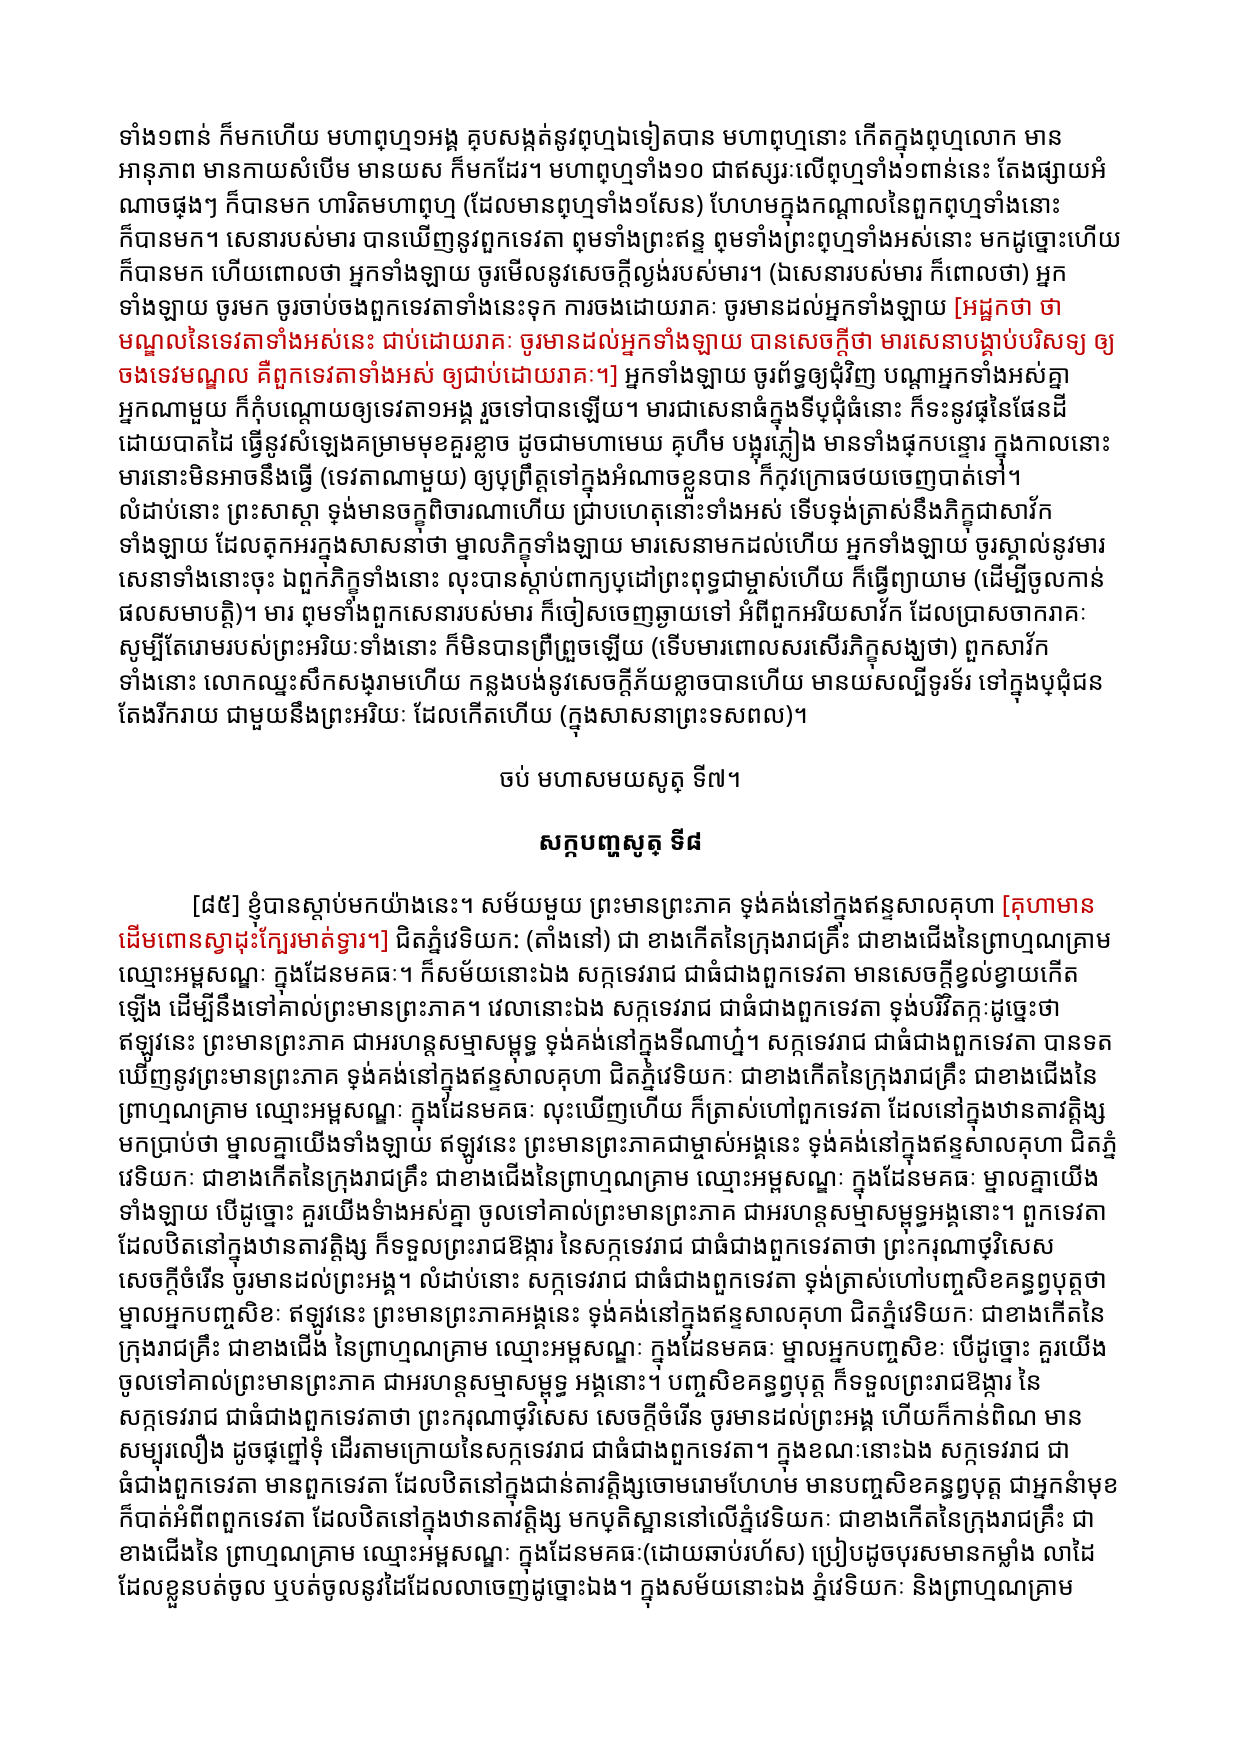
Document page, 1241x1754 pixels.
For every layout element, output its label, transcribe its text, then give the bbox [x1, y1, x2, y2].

text [៨៥] ខ្ញុំបានស្តាប់មកយ៉ាងនេះ។ សម័យមួយ ព្រះមានព្រះភាគ ទ្រង់គង់នៅក្នុង​ឥន្ទសាលគុហា [គុហាមានដើមពោនស្វាដុះក្បែរមាត់ទ្វារ។] ជិតភ្នំវេទិយក: (តាំងនៅ) ជា ខាងកើតនៃក្រុងរាជគ្រឹះ ជាខាងជើងនៃព្រាហ្មណគ្រាម ឈ្មោះអម្ពសណ្ឌៈ ក្នុងដែន​មគធៈ។ ក៏សម័យនោះឯង សក្កទេវរាជ ជាធំជាងពួកទេវតា មានសេចក្តី​ខ្វល់ខ្វាយ​កើត​ឡើង ដើម្បីនឹងទៅគាល់ព្រះមានព្រះភាគ។ វេលានោះឯង សក្កទេវរាជ ជាធំជាង​ពួក​ទេវតា ទ្រង់បរិវិតក្កៈដូច្នេះថា ឥឡូវនេះ ព្រះមានព្រះភាគ ជាអរហន្តសម្មាសម្ពុទ្ធ ទ្រង់​គង់​នៅ​ក្នុង​ទីណាហ្ន៎។ សក្កទេវរាជ ជាធំជាងពួកទេវតា បានទតឃើញនូវព្រះមានព្រះភាគ ទ្រង់គង់នៅក្នុងឥន្ទសាលគុហា ជិតភ្នំវេទិយកៈ ជាខាងកើតនៃក្រុងរាជគ្រឹះ ជាខាង​ជើង​នៃ​ព្រាហ្មណគ្រាម ឈ្មោះអម្ពសណ្ឌៈ ក្នុងដែនមគធៈ លុះឃើញហើយ ក៏ត្រាស់​ហៅ​ពួក​ទេវតា ដែលនៅក្នុងឋានតាវត្តិង្សមកប្រាប់ថា ម្នាលគ្នាយើងទាំងឡាយ ឥឡូវនេះ ព្រះ​មានព្រះភាគជា​ម្ចាស់អង្គនេះ ទ្រង់គង់នៅក្នុងឥន្ទសាលគុហា ជិតភ្នំវេទិយកៈ ជាខាង​កើត​នៃក្រុងរាជគ្រឹះ ជាខាងជើងនៃព្រាហ្មណគ្រាម ឈ្មោះអម្ពសណ្ឌៈ ក្នុងដែនមគធៈ ម្នាល​គ្នា​យើង​ទាំងឡាយ បើដូច្នោះ គួរយើងទំាងអស់គ្នា ចូលទៅគាល់ព្រះមានព្រះភាគ ជា​អរហន្ត​​សម្មាសម្ពុទ្ធអង្គនោះ។ ពួកទេវតា ដែលឋិតនៅក្នុងឋានតាវត្តិង្ស ក៏ទទួល​ព្រះរាជ​ឱង្ការ នៃសក្កទេវរាជ ជាធំជាងពួកទេវតាថា ព្រះករុណាថ្លៃវិសេស សេចក្តី​ចំរើន ​ចូរមាន​ដល់​ព្រះអង្គ។ លំដាប់នោះ សក្កទេវរាជ ជាធំជាងពួកទេវតា ទ្រង់ត្រាស់​ហៅ​បញ្ចសិខគន្ធព្វបុត្ត​ថា ម្នាលអ្នកបញ្ចសិខៈ ឥឡូវនេះ ព្រះមានព្រះភាគអង្គនេះ ទ្រង់គង់​នៅ​ក្នុងឥន្ទសាលគុហា ជិតភ្នំវេទិយកៈ ជាខាងកើតនៃក្រុងរាជគ្រឹះ ជាខាងជើង នៃ​ព្រាហ្មណគ្រាម​ ឈ្មោះអម្ពសណ្ឌៈ ក្នុងដែនមគធៈ ម្នាលអ្នកបញ្ចសិខៈ​ បើដូច្នោះ គួរយើង​ចូល​ទៅ​គាល់ព្រះមានព្រះភាគ ជាអរហន្តសម្មាសម្ពុទ្ធ អង្គនោះ។ បញ្ចសិខគន្ធព្វបុត្ត ក៏ទទួល​ព្រះ​រាជឱង្ការ នៃសក្កទេវរាជ ជាធំជាងពួកទេវតាថា ព្រះករុណាថ្លៃវិសេស សេចក្តី​ចំរើន ​ចូរ​មាន​ដល់ព្រះអង្គ ហើយក៏កាន់ពិណ មានសម្បុរលឿង ដូចផ្លែព្នៅទុំ ដើរតាមក្រោយ​នៃ​សក្កទេវរាជ ជាធំជាងពួកទេវតា។ ក្នុងខណៈនោះឯង សក្កទេវរាជ ជា​ធំជាង​ពួកទេវតា មាន​ពួកទេវតា ដែលឋិតនៅក្នុងជាន់តាវត្តិង្សចោមរោមហែហម មាន​បញ្ចសិខគន្ធព្វបុត្ត ​ជា​អ្នកនំាមុខ ក៏បាត់អំពីពពួកទេវតា ដែលឋិតនៅក្នុងឋានតាវត្តិង្ស មកប្រតិ​ស្ឋាន​នៅ​លើ​ភ្នំ​វេទិយកៈ ជាខាងកើតនៃក្រុងរាជគ្រឹះ ជាខាងជើងនៃ ព្រាហ្មណ​គ្រាម​ ឈ្មោះអម្ពសណ្ឌៈ ក្នុងដែនមគធៈ(ដោយឆាប់រហ័ស) ប្រៀបដូចបុរសមានកម្លាំង​ លាដៃដែលខ្លួនបត់ចូល ឬបត់ចូលនូវដៃ​ដែលលាចេញដូច្នោះឯង។ ក្នុងសម័យនោះឯង ភ្នំវេទិយកៈ និងព្រាហ្មណគ្រាម ឈ្មោះអម្ពសណ្ឌៈ ក៏មានពន្លឺព្រោងព្រាត ដោយទេវានុ ភាព ​នៃ​ពួក​ទេវតា។ បានឮថា ពួកមនុស្សក្នុងស្រុកជិតខាងនិយាយគ្នា យ៉ាងនេះថា ថ្ងៃ​នេះ​ ភ្នំ​វេទិយកៈ ​រុងរឿង ថ្ងៃនេះ ភ្លើងឆេះភ្នំវេទិយកៈ ថ្ងៃនេះ ភ្នំវេទិយកៈ ភ្លឺច្រាលរន្ទាល ភ្នំ​វេទិយកៈ និងព្រាហ្មណគ្រាម ឈ្មោះអម្ពសណ្ឌៈ ហេតុអ្វីបាន​ជាមានពន្លឺភ្លឺ​ក្រៃពេក​ក្នុង​ថ្ងៃ​នេះ។ ពួកមនុស្សទាំងនោះ ក៏មានសេចក្តីតក់ស្លត់ព្រឺរោម។ គ្រានោះ សក្កទេវរាជ ជា​ធំជាង​​ពួកទេវតា ទ្រង់ត្រាស់ហៅបញ្ចសិខគន្ធព្វបុត្តមកថា នែអ្នកបញ្ចសិខៈ ព្រះ​តថាគត​ទំាង​ឡាយ ព្រះអង្គមានឈាន ត្រេកអរក្នុងឈាន ព្រះអង្គសម្ងំនៅ ដោយកម្មដ្ឋាន​បាន​ភ្លាម​ៗ (ព្រោះហេតុនោះ) បុគ្គលដូចយ៉ាងយើង ដែលជាអ្នកមានរាគៈ ទោសៈ មោហៈ នឹងចូល​ទៅ​គាល់បានដោយលំបាក នែអ្នកបញ្ចសិខៈ បើដូច្នោះ​ គួរអ្នកធ្វើឲ្យ​ព្រះមាន​ព្រះភាគ ​ពេញ​ព្រះហឫទ័យ (បើកឱកាសឲ្យ) ជាមុនសិន ម្នាលអ្នក បើអ្នកបានធ្វើឲ្យ​ព្រះអង្គ​ពេញ​ព្រះហឫទ័យ​ជាមុនហើយ សិមយើងទំាងឡាយ ចូលទៅ​គាល់​ព្រះមាន​ព្រះភាគ ជា​អរហន្ត​សម្មាសម្ពុទ្ធ​អង្គនោះ ក្នុងកាលជាខាងក្រោយ។ បញ្ចសិខគន្ធព្វបុត្ត ទទួល​ព្រះរាជ​ឱង្ការ ​របស់សក្កទេវរាជ ជាធំជាងពួកទេវតាថា ព្រះករុណាថ្លៃវិសេស សេចក្តីចំរើន ចូរ​មាន​ដល់​ព្រះអង្គ ហើយក៏កាន់នូវពិណ មានសម្បុរលឿង ដូចផ្លែព្នៅទុំ ចូលសំដៅទៅត្រង់​ឥន្ទសាលគុហា លុះចូលទៅដល់ហើយ ក៏ឋិតនៅក្នុងទីសមគួរ ដោយ​គិត​ថា ទីត្រឹម​ប៉ុណ្ណេះ ព្រះមានព្រះភាគគង់នៅ មិនឆ្ងាយពេក មិនជិតពេកអំពីអញ ទំាងព្រះអង្គ ​ក៏​ទ្រង់​ឮសំឡេងអញបានផង។ លុះបញ្ចសិខគន្ធព្វបុត្ត ឋិតនៅក្នុង ទី​សម​គួរ​ហើយ ក៏​ចាប់​ដេញ​ពិណ មានសម្បុរលឿង ដូចផ្លែព្នៅទុំ ហើយច្រៀងនូវគាថាទំាងនេះ ដែល​ប្រកប​ដោយ​ព្រះពុទ្ធ ព្រះធម៌ ព្រះសង្ឃ ព្រះអរហន្ត ព្រមទំាងប្រកបដោយកាម ថា [118, 887, 1122, 1602]
text [៨៤] អរិយព្រហ្មទាំងឡាយ គឺសុព្រហ្ម និងបរមត្តព្រហ្ម ជាបុត្តរបស់​ព្រះសម្មាសម្ពុទ្ធ ទ្រង់មានឫទ្ធិ ក៏មកជាមួយគ្នា សនង្កុមារមហាព្រហ្មក្តី តិស្សមហាព្រហ្មក្តី ក៏នាំគ្នាមកកាន់​មហាវ័ន ជាទីប្រជុំនៃភិក្ខុទាំងឡាយ។ មហាព្រហ្មទាំង១ពាន់ ក៏មកហើយ មហាព្រហ្ម១អង្គ គ្របសង្កត់​នូវព្រហ្មឯទៀតបាន មហាព្រហ្មនោះ កើតក្នុងព្រហ្មលោក មានអានុភាព មានកាយសំបើម មានយស ក៏មកដែរ។ មហាព្រហ្មទាំង១០ ជាឥស្សរៈលើ​ព្រហ្មទាំង១ពាន់នេះ តែងផ្សាយអំណាចផ្សេងៗ ក៏បានមក ហារិតមហាព្រហ្ម (ដែល​មានព្រហ្មទាំង​១សែន) ហែហមក្នុងកណ្តាលនៃពួកព្រហ្មទាំងនោះ ក៏បានមក។ សេនារបស់​មារ បានឃើញនូវពួកទេវតា ព្រមទាំងព្រះឥន្ទ ព្រមទាំងព្រះព្រហ្មទាំងអស់​នោះ មកដូច្នោះហើយ ក៏បានមក ហើយពោលថា អ្នកទាំងឡាយ ចូរមើលនូវសេចក្តីល្ងង់​របស់មារ។ (ឯសេនារបស់មារ ក៏ពោលថា) អ្នកទាំងឡាយ ចូរមក ចូរចាប់ចងពួកទេវតា​ទាំងនេះទុក ការចងដោយរាគៈ ចូរមានដល់អ្នកទាំងឡាយ [អដ្ឋកថា ថា មណ្ឌលនៃទេវតា​ទាំងអស់នេះ ជាប់ដោយរាគៈ ចូរមានដល់អ្នកទាំងឡាយ បានសេចក្តីថា មារសេនាបង្គាប់បរិសទ្យ ឲ្យចងទេវមណ្ឌល គឺពួកទេវតាទាំងអស់ ឲ្យជាប់​ដោយរាគៈ។] អ្នកទាំងឡាយ ចូរព័ទ្ធឲ្យជុំវិញ បណ្តាអ្នកទាំងអស់គ្នា អ្នកណាមួយ ក៏កុំ​បណ្តោយឲ្យទេវតា១អង្គ រួចទៅបានឡើយ។ មារជាសេនាធំក្នុងទីប្រជុំធំនោះ ក៏ទះនូវផ្ទៃ​នៃ​ផែនដី ដោយបាតដៃ ធ្វើនូវសំឡេងគម្រាម​មុខគួរខ្លាច ដូចជាមហាមេឃ គ្រហឹម បង្អុរ​ភ្លៀង មានទាំងផ្លេកបន្ទោរ ក្នុងកាលនោះ មារនោះមិនអាចនឹងធ្វើ (ទេវតាណាមួយ) ឲ្យប្រព្រឹត្តទៅក្នុងអំណាចខ្លួនបាន ក៏ក្រេវក្រោធថយចេញបាត់ទៅ។ លំដាប់នោះ ព្រះសាស្តា ទ្រង់មានចក្ខុពិចារណាហើយ ជ្រាបហេតុនោះទាំងអស់ ទើបទ្រង់ត្រាស់នឹង​ភិក្ខុជាសាវ័កទាំងឡាយ ដែលត្រេកអរក្នុងសាសនាថា ម្នាលភិក្ខុទាំងឡាយ មារសេនាមកដល់​ហើយ អ្នកទាំងឡាយ ចូរស្គាល់នូវមារ​សេនាទាំងនោះចុះ ឯពួកភិក្ខុទាំង​នោះ លុះបានស្តាប់ពាក្យប្រដៅ​ព្រះពុទ្ធជាម្ចាស់ហើយ ក៏ធ្វើព្យាយាម (ដើម្បី​ចូលកាន់​ផលសមាបត្តិ)។ មារ ព្រមទាំងពួកសេនារបស់មារ ក៏ចៀសចេញឆ្ងាយទៅ អំពីពួកអរិយសាវ័ក ដែលប្រាសចាករាគៈ សូម្បីតែរោមរបស់ព្រះអរិយៈ​ទាំងនោះ ក៏មិនបាន​ព្រឺព្រួចឡើយ (ទើប​មារពោលសរសើរ​ភិក្ខុសង្ឃថា) ពួកសាវ័កទាំងនោះ លោកឈ្នះ​សឹកសង្គ្រាមហើយ កន្លងបង់នូវសេចក្តីភ័យខ្លាចបានហើយ មានយសល្បី​ទូរទ័រ​ ទៅក្នុងប្រជុំជន តែងរីករាយ ជាមួយនឹងព្រះអរិយៈ ដែលកើតហើយ (ក្នុងសាសនា​ព្រះទសពល)។ [118, 118, 1122, 731]
text ចប់ មហាសមយសូត្រ ទី៧។ [118, 760, 1122, 794]
text សក្កបញ្ហសូត្រ ទី៨ [118, 824, 1122, 858]
